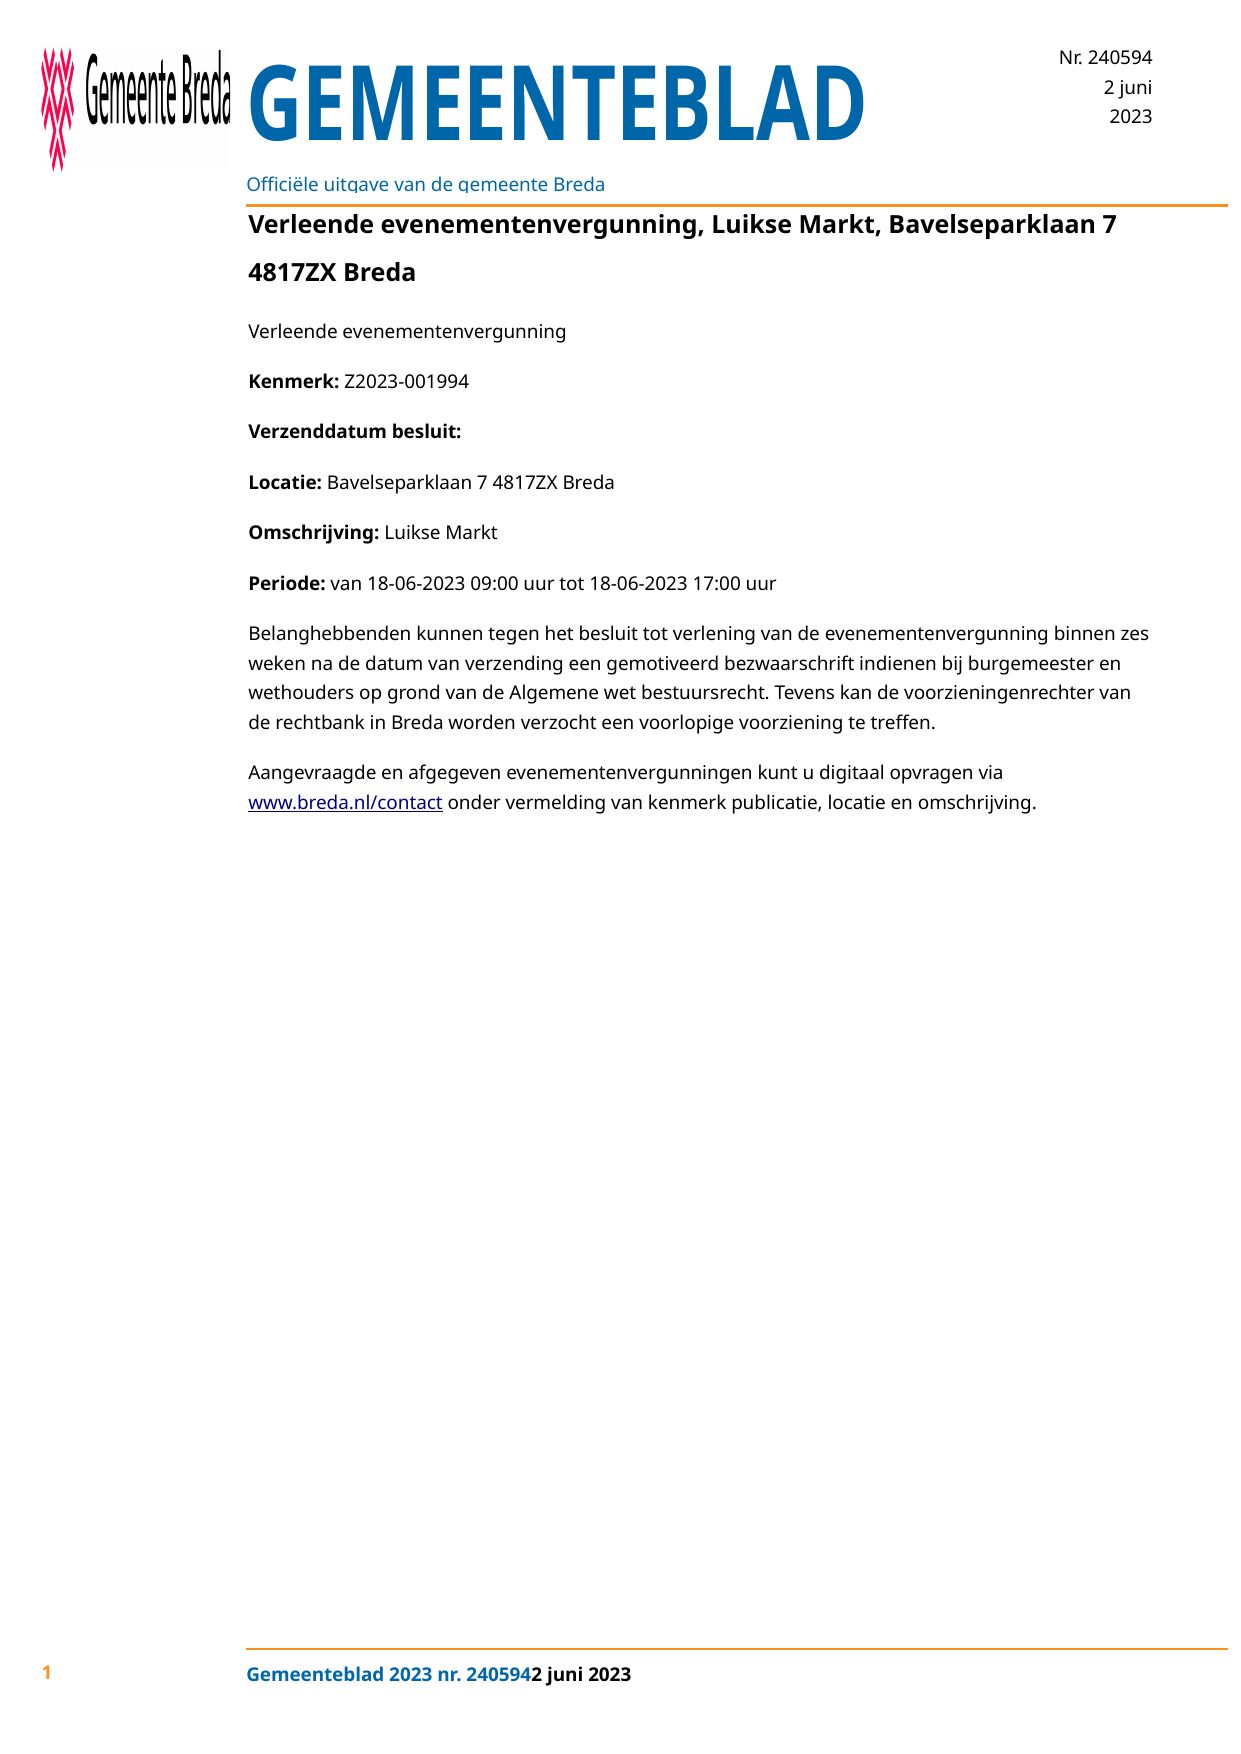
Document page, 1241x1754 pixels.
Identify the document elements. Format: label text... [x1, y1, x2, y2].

text Belanghebbenden kunnen tegen het besluit tot verlening van de evenementenvergunning binnen zes weken na de datum van verzending een gemotiveerd bezwaarschrift indienen bij burgemeester en wethouders op grond van de Algemene wet bestuursrecht. Tevens kan de voorzieningenrechter van de rechtbank in Breda worden verzocht een voorlopige voorziening te treffen. [248, 620, 1152, 735]
picture [41, 47, 231, 172]
text Kenmerk: Z2023-001994 [248, 368, 1152, 394]
text Verleende evenementenvergunning, Luikse Markt, Bavelseparklaan 7 4817ZX Breda [248, 207, 1152, 288]
text Aangevraagde en afgegeven evenementenvergunningen kunt u digitaal opvragen via www.breda.nl/contact onder vermelding van kenmerk publicatie, locatie en omschrijving. [248, 759, 1152, 815]
text Omschrijving: Luikse Markt [248, 519, 1152, 545]
text Periode: van 18-06-2023 09:00 uur tot 18-06-2023 17:00 uur [248, 570, 1152, 596]
text Verzenddatum besluit: [248, 419, 1152, 444]
text Locatie: Bavelseparklaan 7 4817ZX Breda [248, 469, 1152, 495]
text Verleende evenementenvergunning [248, 318, 1152, 344]
